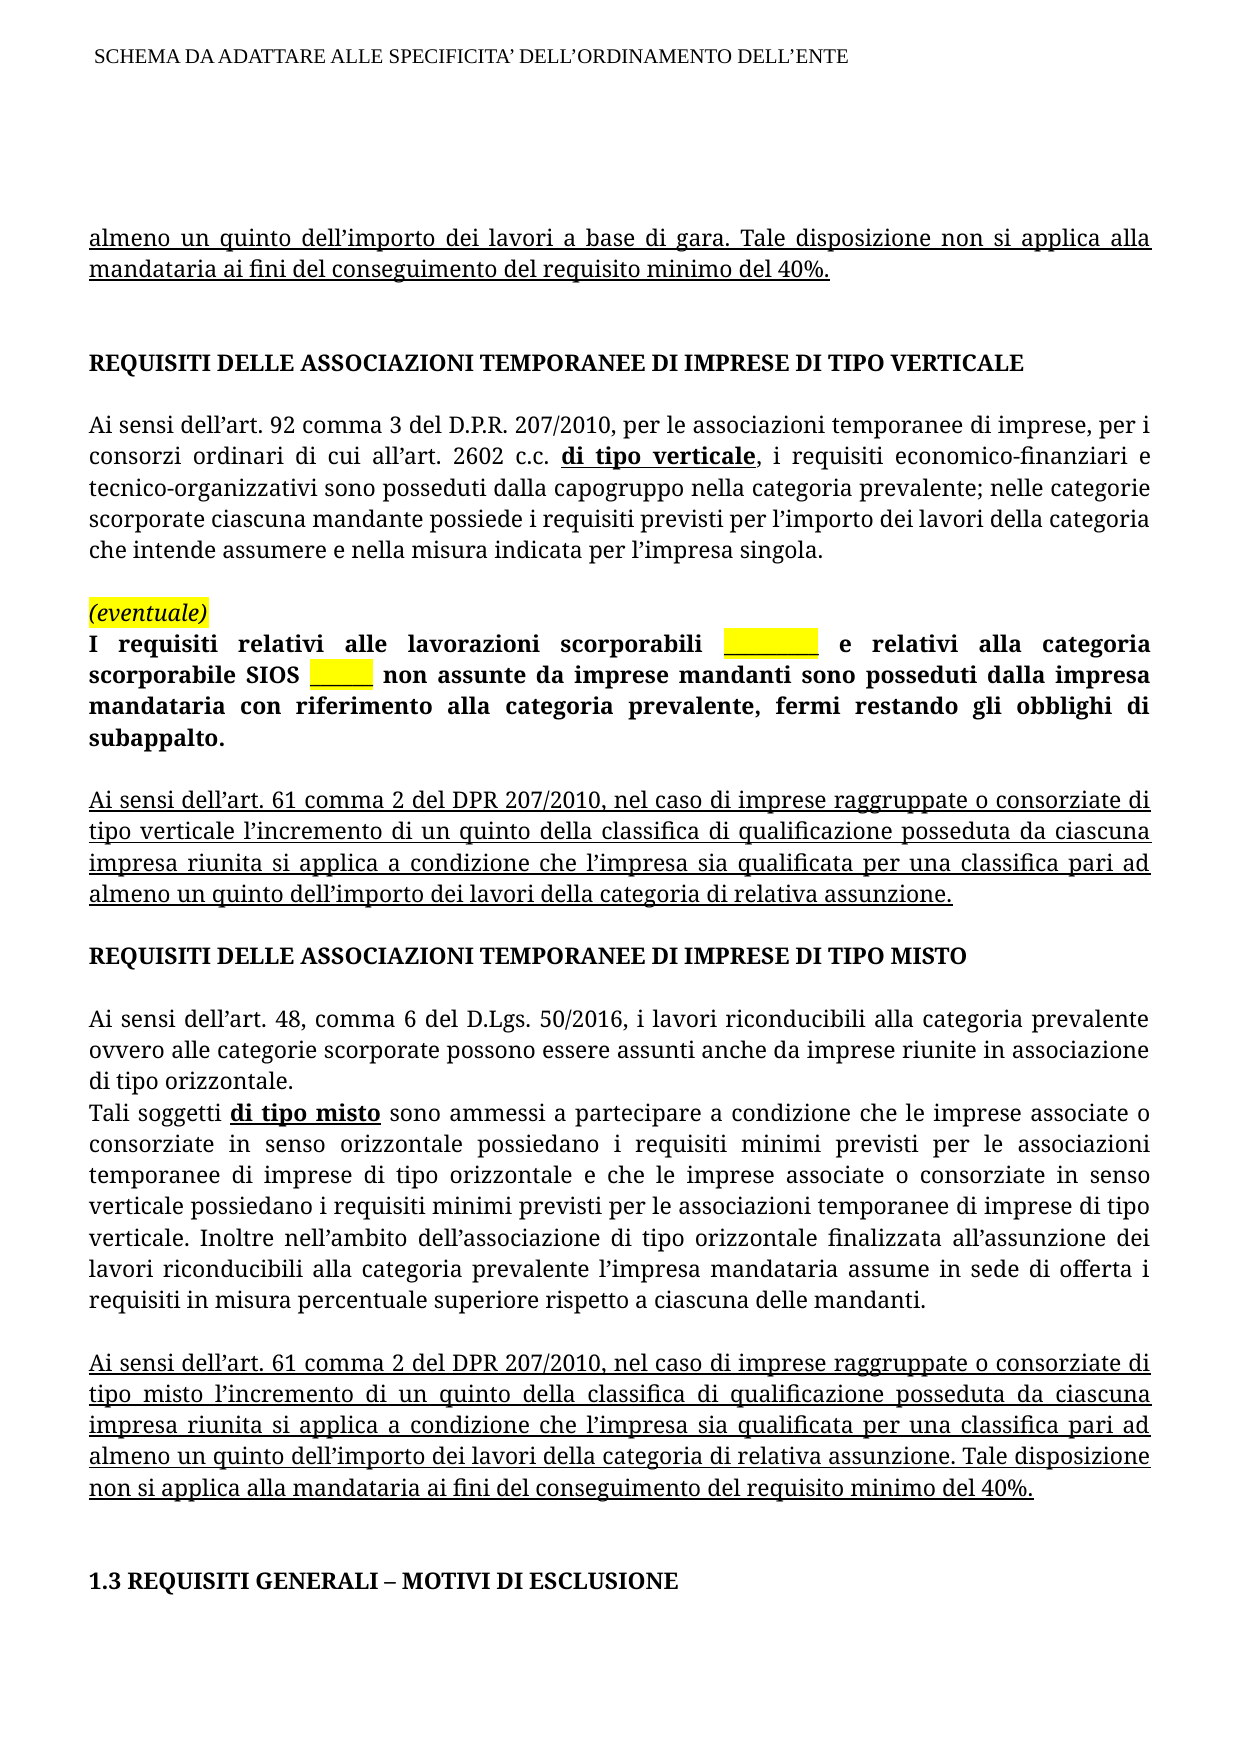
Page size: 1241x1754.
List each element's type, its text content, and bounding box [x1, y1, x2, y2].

text almeno un quinto dell’importo dei lavori a base di gara. Tale disposizione non si applica alla [89, 222, 1152, 248]
text 1.3 REQUISITI GENERALI – MOTIVI DI ESCLUSIONE [89, 1565, 1152, 1597]
text Ai sensi dell’art. 61 comma 2 del DPR 207/2010, nel caso di imprese raggruppate o consorziate di tipo verticale l’incremento di un quinto della classifica di qualificazione posseduta da ciascuna [89, 784, 1152, 842]
text Ai sensi dell’art. 48, comma 6 del D.Lgs. 50/2016, i lavori riconducibili alla categoria prevalente ovvero alle categorie scorporate possono essere assunti anche da imprese riunite in associazione di tipo orizzontale. [89, 1003, 1152, 1097]
text REQUISITI DELLE ASSOCIAZIONI TEMPORANEE DI IMPRESE DI TIPO VERTICALE [89, 347, 1152, 378]
text Tali soggetti di tipo misto sono ammessi a partecipare a condizione che le imprese associate o consorziate in senso orizzontale possiedano i requisiti minimi previsti per le associazioni temporanee di imprese di tipo orizzontale e che le imprese associate o consorziate in senso verticale possiedano i requisiti minimi previsti per le associazioni temporanee di imprese di tipo verticale. Inoltre nell’ambito dell’associazione di tipo orizzontale finalizzata all’assunzione dei lavori riconducibili alla categoria prevalente l’impresa mandataria assume in sede di offerta i requisiti in misura percentuale superiore rispetto a ciascuna delle mandanti. [89, 1097, 1152, 1315]
text Ai sensi dell’art. 61 comma 2 del DPR 207/2010, nel caso di imprese raggruppate o consorziate di tipo misto l’incremento di un quinto della classifica di qualificazione posseduta da ciascuna [89, 1347, 1152, 1404]
text impresa riunita si applica a condizione che l’impresa sia qualificata per una classifica pari ad almeno un quinto dell’importo dei lavori della categoria di relativa assunzione. [89, 843, 1152, 909]
text impresa riunita si applica a condizione che l’impresa sia qualificata per una classifica pari ad almeno un quinto dell’importo dei lavori della categoria di relativa assunzione. Tale disposizione non si applica alla mandataria ai fini del conseguimento del requisito minimo del 40%. [89, 1406, 1152, 1503]
text Ai sensi dell’art. 92 comma 3 del D.P.R. 207/2010, per le associazioni temporanee di imprese, per i consorzi ordinari di cui all’art. 2602 c.c. di tipo verticale, i requisiti economico-finanziari e tecnico-organizzativi sono posseduti dalla capogruppo nella categoria prevalente; nelle categorie scorporate ciascuna mandante possiede i requisiti previsti per l’importo dei lavori della categoria che intende assumere e nella misura indicata per l’impresa singola. [89, 409, 1152, 565]
text REQUISITI DELLE ASSOCIAZIONI TEMPORANEE DI IMPRESE DI TIPO MISTO [89, 940, 1152, 972]
text mandataria ai fini del conseguimento del requisito minimo del 40%. [89, 250, 1152, 284]
text (eventuale) [89, 597, 1152, 628]
text I requisiti relativi alle lavorazioni scorporabili _________ e relativi alla categoria scorporabile SIOS ______ non assunte da imprese mandanti sono posseduti dalla impresa mandataria con riferimento alla categoria prevalente, fermi restando gli obblighi di subappalto. [89, 628, 1152, 753]
